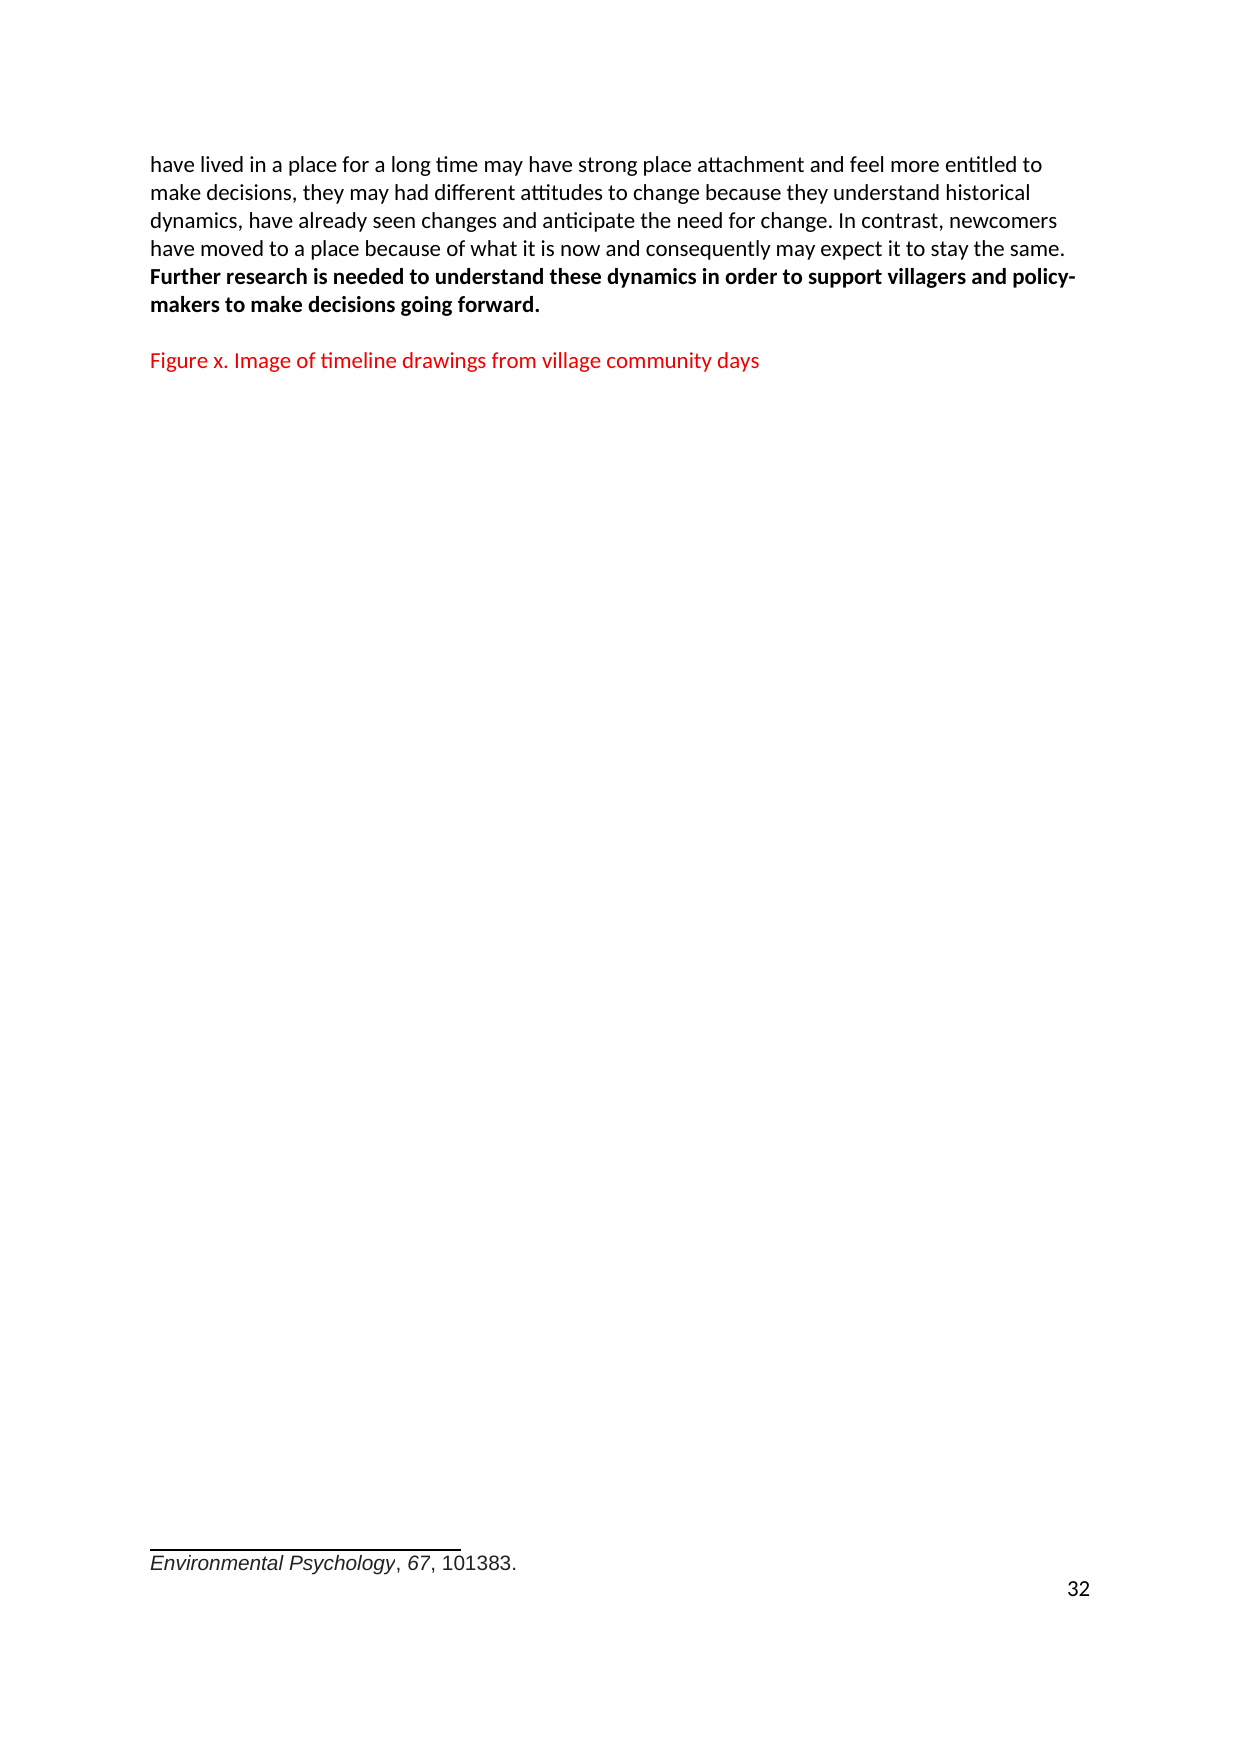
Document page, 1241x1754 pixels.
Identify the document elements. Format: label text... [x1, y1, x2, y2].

text Figure x. Image of timeline drawings from village community days [150, 346, 1090, 374]
text have lived in a place for a long time may have strong place attachment and feel more entitled to make decisions, they may had different attitudes to change because they understand historical dynamics, have already seen changes and anticipate the need for change. In contrast, newcomers have moved to a place because of what it is now and consequently may expect it to stay the same. Further research is needed to understand these dynamics in order to support villagers and policy-makers to make decisions going forward. [150, 150, 1090, 318]
text Environmental Psychology, 67, 101383. [150, 1550, 1090, 1574]
